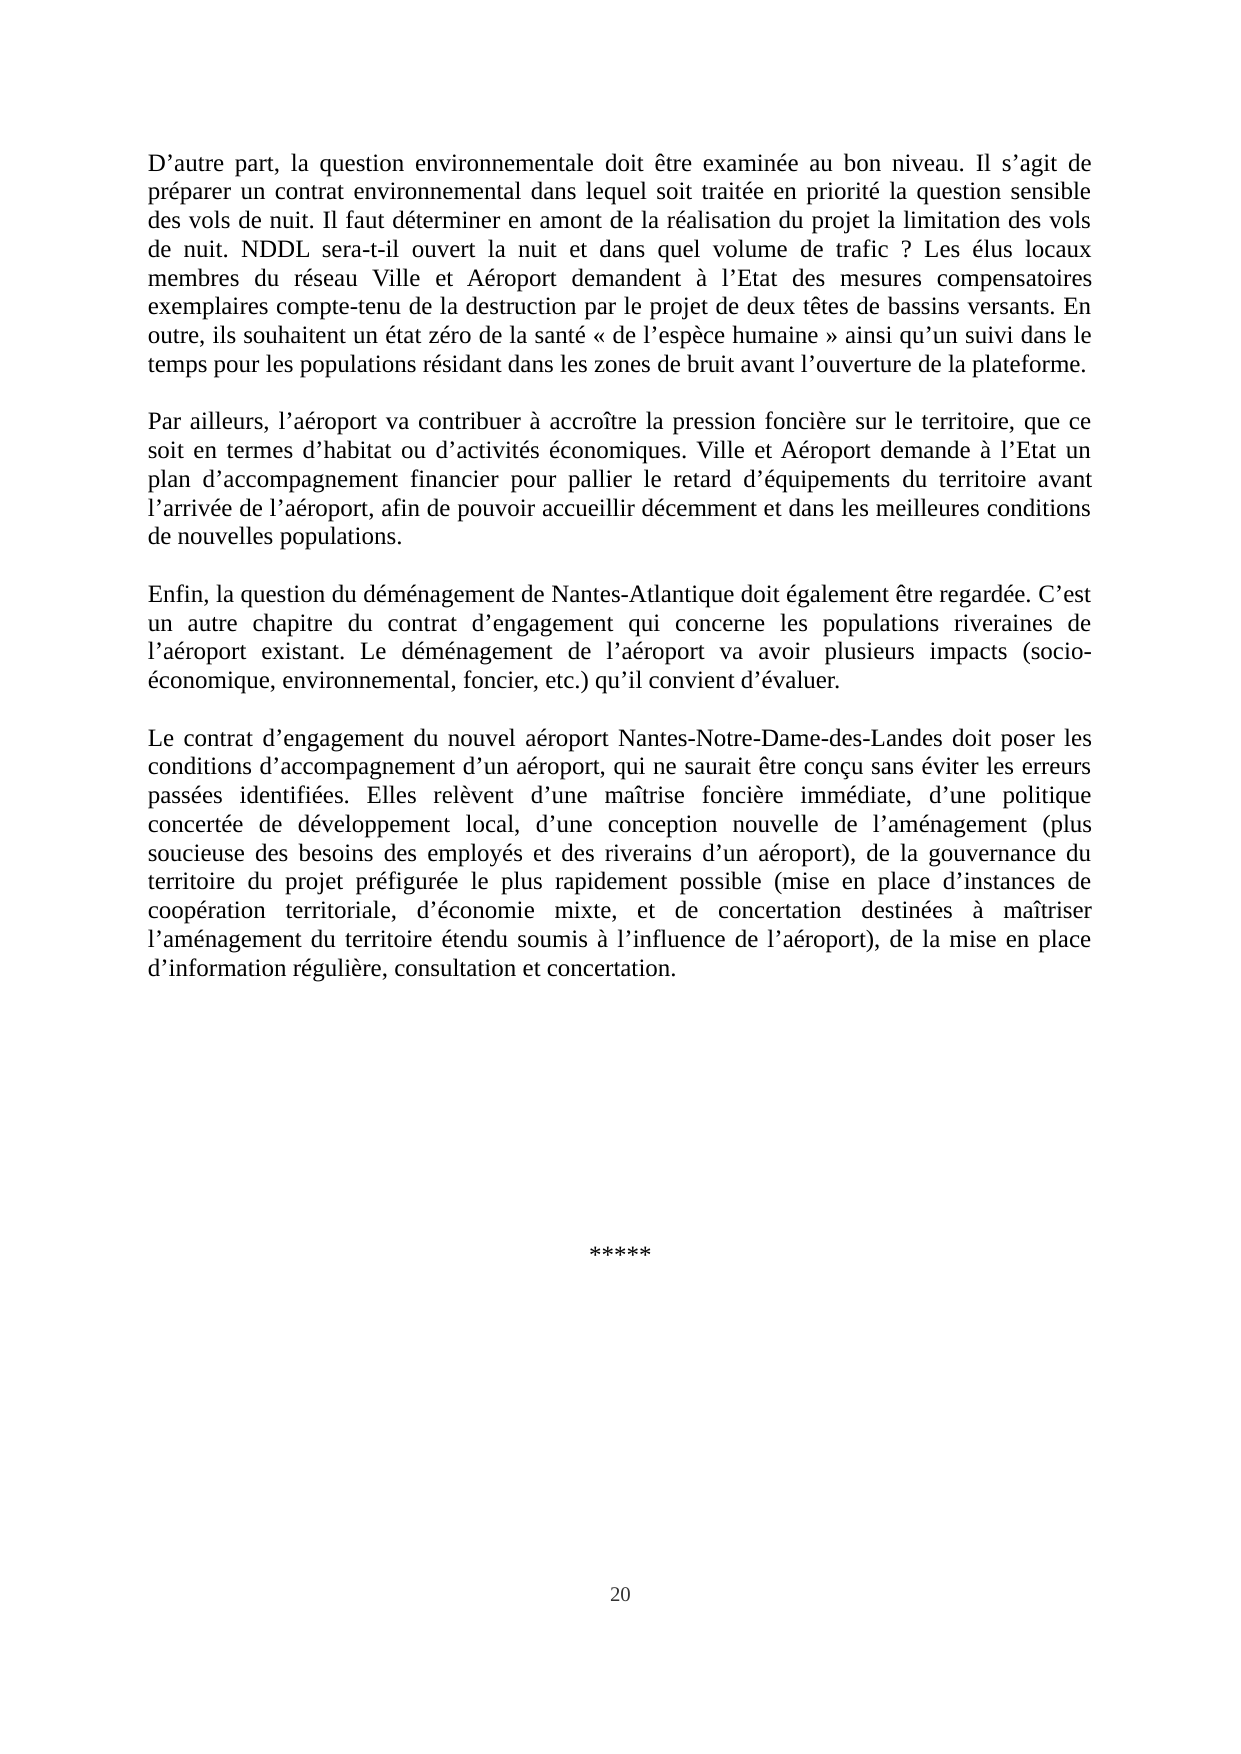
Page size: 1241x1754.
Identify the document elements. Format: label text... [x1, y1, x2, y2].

text Par ailleurs, l’aéroport va contribuer à accroître la pression foncière sur le territoire, que ce soit en termes d’habitat ou d’activités économiques. Ville et Aéroport demande à l’Etat un plan d’accompagnement financier pour pallier le retard d’équipements du territoire avant l’arrivée de l’aéroport, afin de pouvoir accueillir décemment et dans les meilleures conditions de nouvelles populations. [148, 406, 1093, 550]
text D’autre part, la question environnementale doit être examinée au bon niveau. Il s’agit de préparer un contrat environnemental dans lequel soit traitée en priorité la question sensible des vols de nuit. Il faut déterminer en amont de la réalisation du projet la limitation des vols de nuit. NDDL sera-t-il ouvert la nuit et dans quel volume de trafic ? Les élus locaux membres du réseau Ville et Aéroport demandent à l’Etat des mesures compensatoires exemplaires compte-tenu de la destruction par le projet de deux têtes de bassins versants. En outre, ils souhaitent un état zéro de la santé « de l’espèce humaine » ainsi qu’un suivi dans le temps pour les populations résidant dans les zones de bruit avant l’ouverture de la plateforme. [148, 148, 1093, 378]
text Le contrat d’engagement du nouvel aéroport Nantes-Notre-Dame-des-Landes doit poser les conditions d’accompagnement d’un aéroport, qui ne saurait être conçu sans éviter les erreurs passées identifiées. Elles relèvent d’une maîtrise foncière immédiate, d’une politique concertée de développement local, d’une conception nouvelle de l’aménagement (plus soucieuse des besoins des employés et des riverains d’un aéroport), de la gouvernance du territoire du projet préfigurée le plus rapidement possible (mise en place d’instances de coopération territoriale, d’économie mixte, et de concertation destinées à maîtriser l’aménagement du territoire étendu soumis à l’influence de l’aéroport), de la mise en place d’information régulière, consultation et concertation. [148, 723, 1093, 981]
text ***** [148, 1240, 1093, 1269]
text Enfin, la question du déménagement de Nantes-Atlantique doit également être regardée. C’est un autre chapitre du contrat d’engagement qui concerne les populations riveraines de l’aéroport existant. Le déménagement de l’aéroport va avoir plusieurs impacts (socio-économique, environnemental, foncier, etc.) qu’il convient d’évaluer. [148, 579, 1093, 694]
